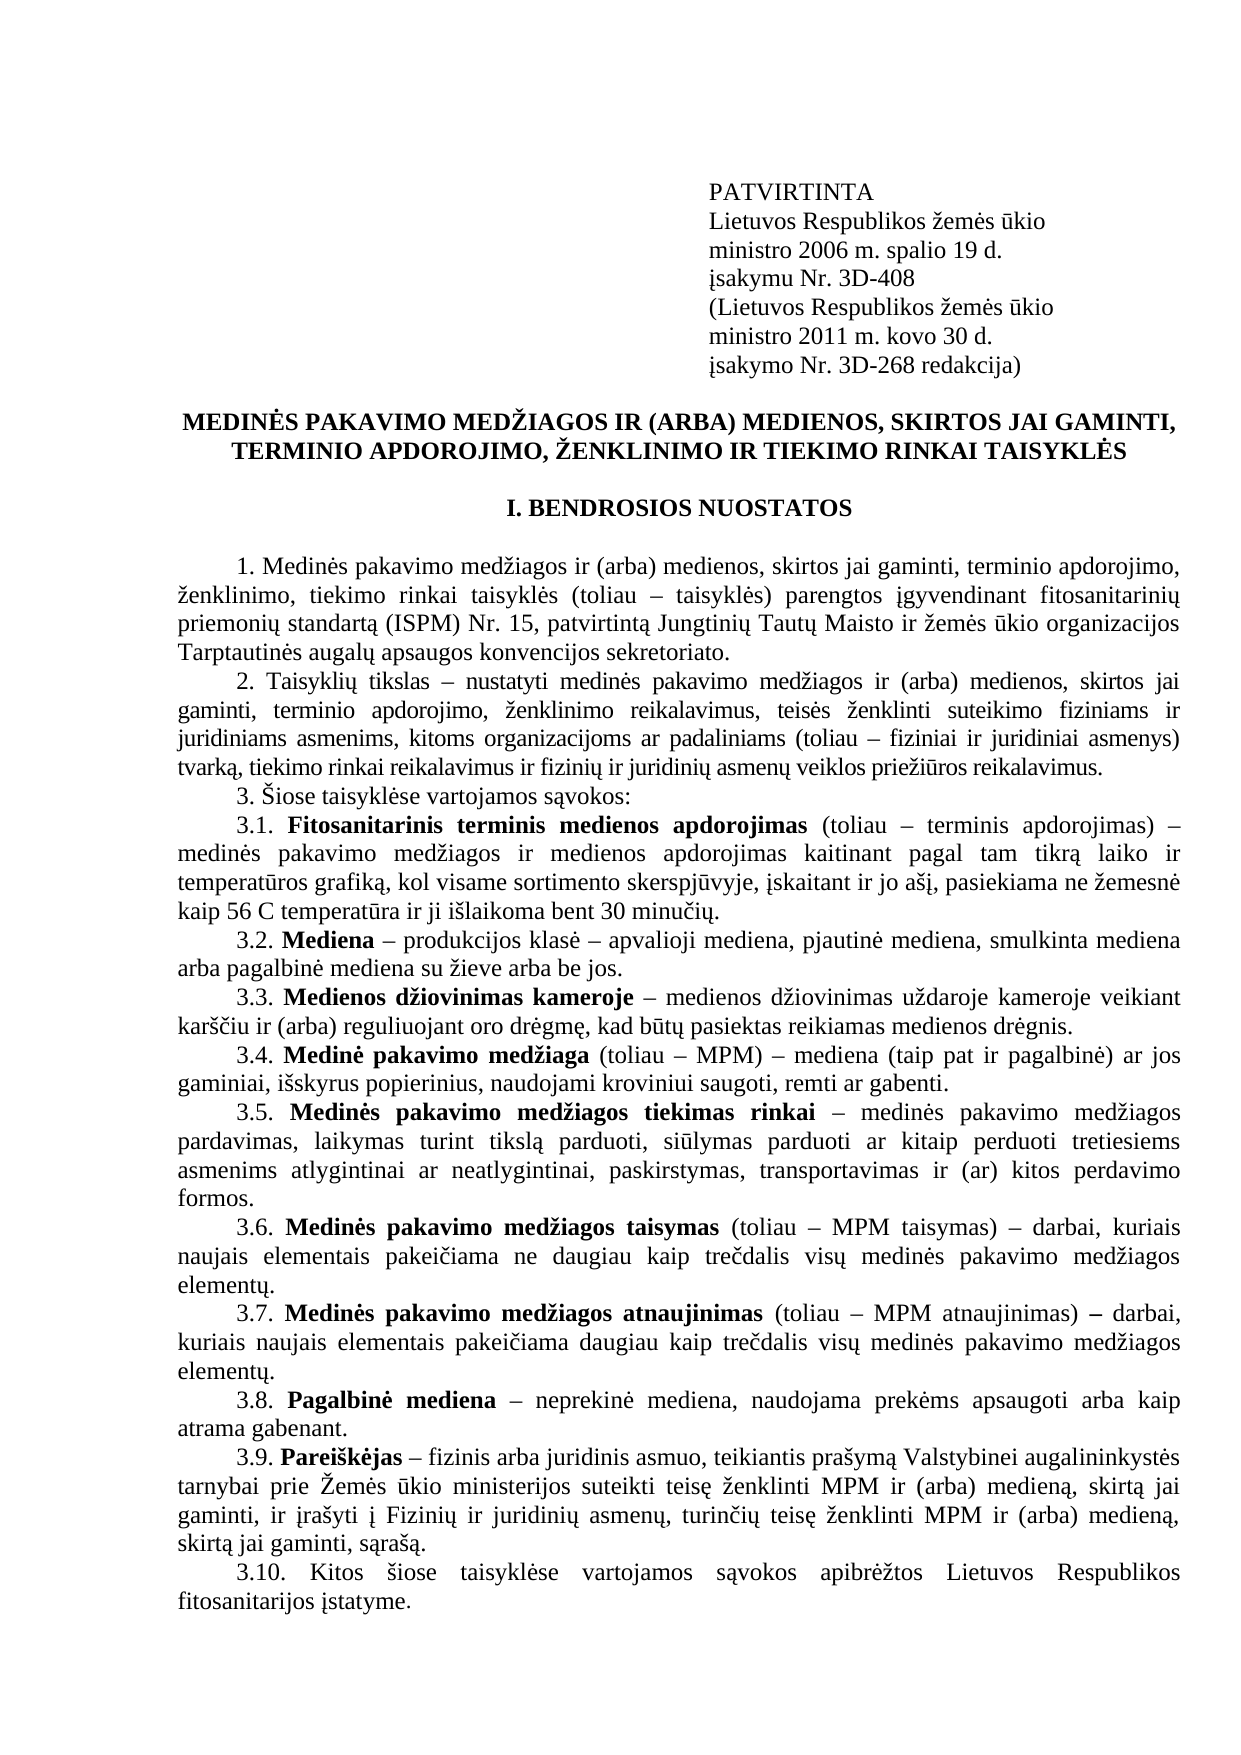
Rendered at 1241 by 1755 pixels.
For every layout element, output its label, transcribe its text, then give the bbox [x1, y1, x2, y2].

text 1. Medinės pakavimo medžiagos ir (arba) medienos, skirtos jai gaminti, terminio apdorojimo, ženklinimo, tiekimo rinkai taisyklės (toliau – taisyklės) parengtos įgyvendinant fitosanitarinių priemonių standartą (ISPM) Nr. 15, patvirtintą Jungtinių Tautų Maisto ir žemės ūkio organizacijos Tarptautinės augalų apsaugos konvencijos sekretoriato. [177, 551, 1181, 666]
text 3. Šiose taisyklėse vartojamos sąvokos: [177, 781, 1181, 810]
text 3.8. Pagalbinė mediena – neprekinė mediena, naudojama prekėms apsaugoti arba kaip atrama gabenant. [177, 1385, 1181, 1442]
text 3.1. Fitosanitarinis terminis medienos apdorojimas (toliau – terminis apdorojimas) – medinės pakavimo medžiagos ir medienos apdorojimas kaitinant pagal tam tikrą laiko ir temperatūros grafiką, kol visame sortimento skerspjūvyje, įskaitant ir jo ašį, pasiekiama ne žemesnė kaip 56 C temperatūra ir ji išlaikoma bent 30 minučių. [177, 810, 1181, 925]
text ministro 2006 m. spalio 19 d. [177, 235, 1181, 263]
text 2. Taisyklių tikslas – nustatyti medinės pakavimo medžiagos ir (arba) medienos, skirtos jai gaminti, terminio apdorojimo, ženklinimo reikalavimus, teisės ženklinti suteikimo fiziniams ir juridiniams asmenims, kitoms organizacijoms ar padaliniams (toliau – fiziniai ir juridiniai asmenys) tvarką, tiekimo rinkai reikalavimus ir fizinių ir juridinių asmenų veiklos priežiūros reikalavimus. [177, 666, 1181, 781]
text 3.3. Medienos džiovinimas kameroje – medienos džiovinimas uždaroje kameroje veikiant karščiu ir (arba) reguliuojant oro drėgmę, kad būtų pasiektas reikiamas medienos drėgnis. [177, 982, 1181, 1040]
text 3.2. Mediena – produkcijos klasė – apvalioji mediena, pjautinė mediena, smulkinta mediena arba pagalbinė mediena su žieve arba be jos. [177, 925, 1181, 982]
text 3.10. Kitos šiose taisyklėse vartojamos sąvokos apibrėžtos Lietuvos Respublikos fitosanitarijos įstatyme. [177, 1557, 1181, 1615]
text I. BENDROSIOS NUOSTATOS [177, 493, 1181, 522]
text PATVIRTINTA [177, 177, 1181, 206]
text ministro 2011 m. kovo 30 d. [177, 321, 1181, 350]
text įsakymu Nr. 3D-408 [177, 263, 1181, 292]
text 3.6. Medinės pakavimo medžiagos taisymas (toliau – MPM taisymas) – darbai, kuriais naujais elementais pakeičiama ne daugiau kaip trečdalis visų medinės pakavimo medžiagos elementų. [177, 1212, 1181, 1298]
text 3.4. Medinė pakavimo medžiaga (toliau – MPM) – mediena (taip pat ir pagalbinė) ar jos gaminiai, išskyrus popierinius, naudojami kroviniui saugoti, remti ar gabenti. [177, 1040, 1181, 1097]
text (Lietuvos Respublikos žemės ūkio [177, 292, 1181, 321]
text Lietuvos Respublikos žemės ūkio [177, 206, 1181, 235]
text 3.5. Medinės pakavimo medžiagos tiekimas rinkai – medinės pakavimo medžiagos pardavimas, laikymas turint tikslą parduoti, siūlymas parduoti ar kitaip perduoti tretiesiems asmenims atlygintinai ar neatlygintinai, paskirstymas, transportavimas ir (ar) kitos perdavimo formos. [177, 1097, 1181, 1212]
text 3.7. Medinės pakavimo medžiagos atnaujinimas (toliau – MPM atnaujinimas) – darbai, kuriais naujais elementais pakeičiama daugiau kaip trečdalis visų medinės pakavimo medžiagos elementų. [177, 1298, 1181, 1385]
text įsakymo Nr. 3D-268 redakcija) [177, 350, 1181, 378]
text MEDINĖS PAKAVIMO MEDŽIAGOS IR (ARBA) MEDIENOS, SKIRTOS JAI GAMINTI, TERMINIO APDOROJIMO, ŽENKLINIMO IR TIEKIMO RINKAI TAISYKLĖS [177, 407, 1181, 465]
text 3.9. Pareiškėjas – fizinis arba juridinis asmuo, teikiantis prašymą Valstybinei augalininkystės tarnybai prie Žemės ūkio ministerijos suteikti teisę ženklinti MPM ir (arba) medieną, skirtą jai gaminti, ir įrašyti į Fizinių ir juridinių asmenų, turinčių teisę ženklinti MPM ir (arba) medieną, skirtą jai gaminti, sąrašą. [177, 1442, 1181, 1557]
